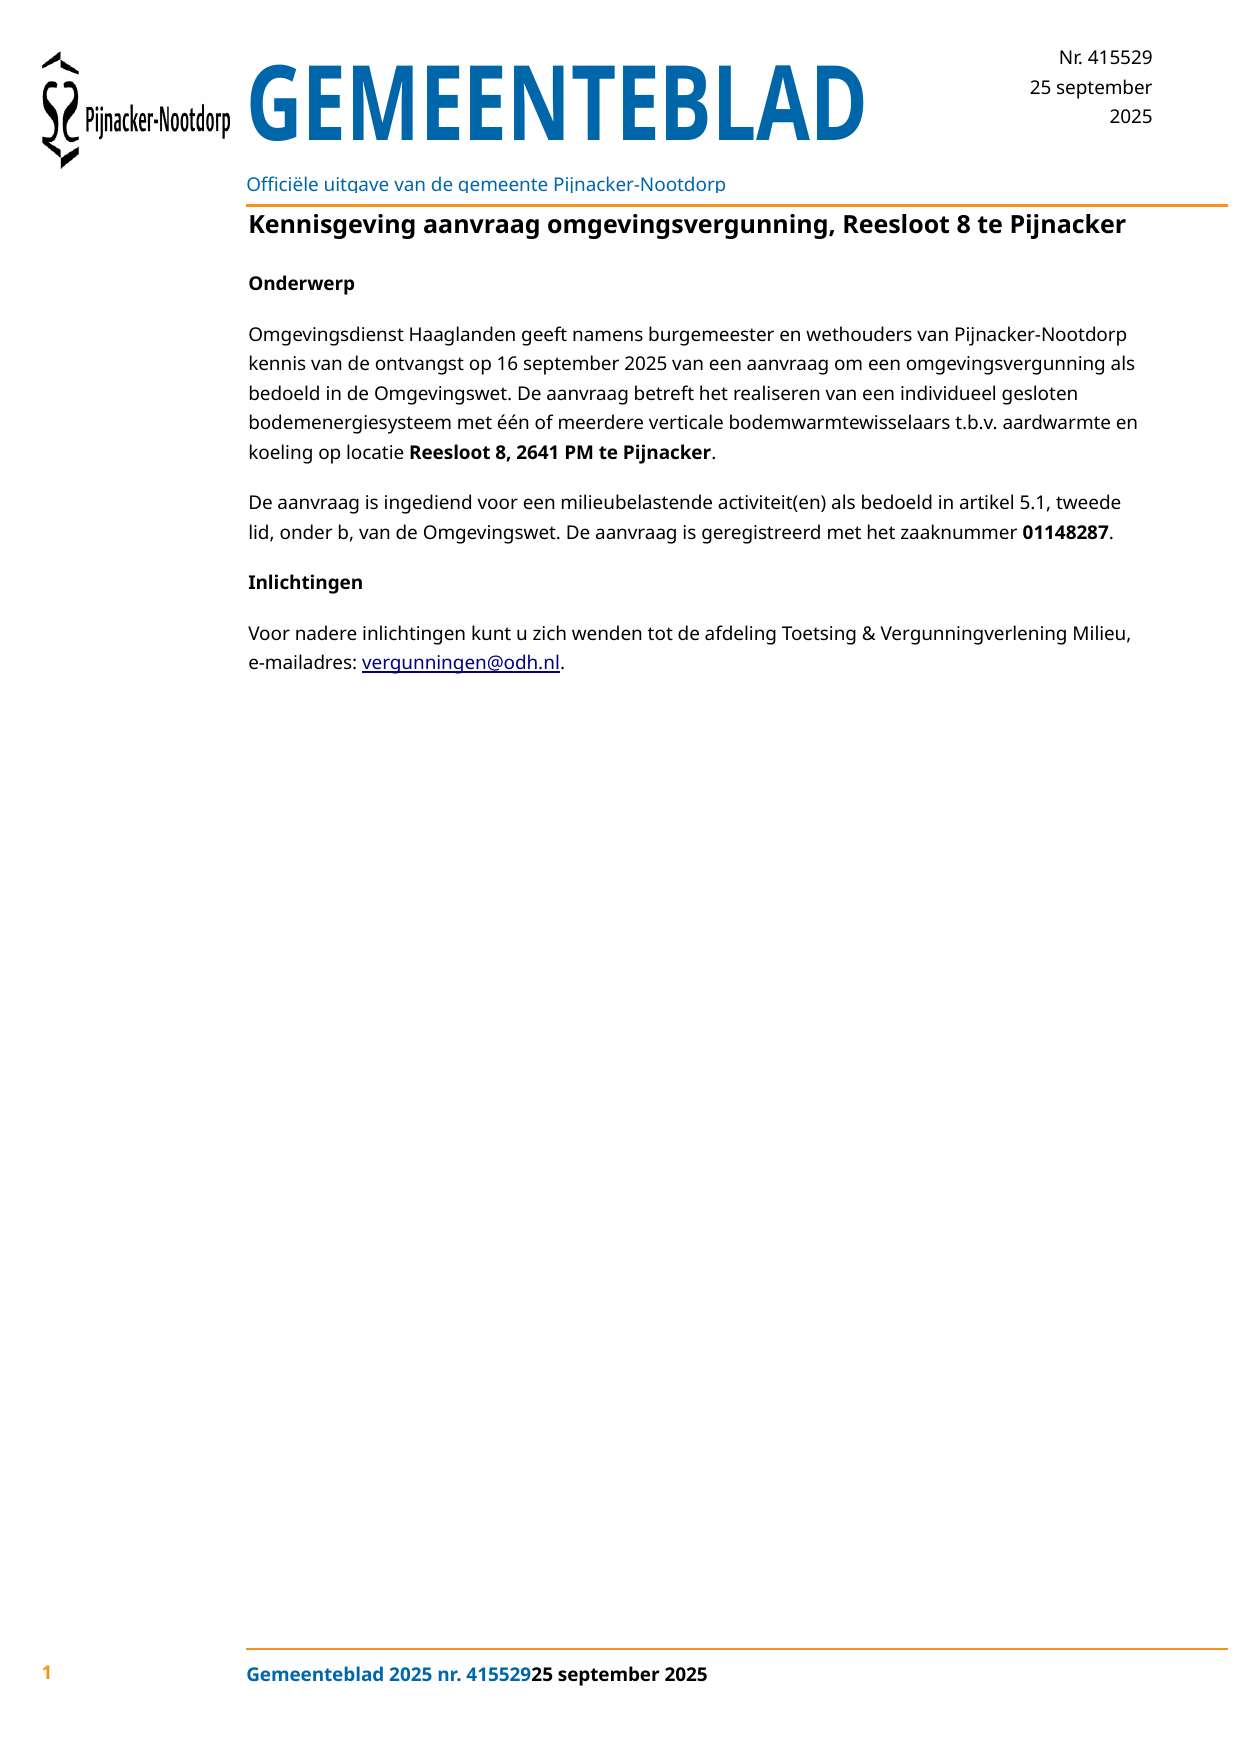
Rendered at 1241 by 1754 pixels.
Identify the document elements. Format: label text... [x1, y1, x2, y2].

text De aanvraag is ingediend voor een milieubelastende activiteit(en) als bedoeld in artikel 5.1, tweede lid, onder b, van de Omgevingswet. De aanvraag is geregistreerd met het zaaknummer 01148287. [248, 489, 1152, 545]
text Kennisgeving aanvraag omgevingsvergunning, Reesloot 8 te Pijnacker [248, 207, 1152, 241]
picture [41, 47, 231, 172]
text Omgevingsdienst Haaglanden geeft namens burgemeester en wethouders van Pijnacker-Nootdorp kennis van de ontvangst op 16 september 2025 van een aanvraag om een omgevingsvergunning als bedoeld in de Omgevingswet. De aanvraag betreft het realiseren van een individueel gesloten bodemenergiesysteem met één of meerdere verticale bodemwarmtewisselaars t.b.v. aardwarmte en koeling op locatie Reesloot 8, 2641 PM te Pijnacker. [248, 321, 1152, 465]
text Inlichtingen [248, 569, 1152, 595]
text Onderwerp [248, 270, 1152, 296]
text Voor nadere inlichtingen kunt u zich wenden tot de afdeling Toetsing & Vergunningverlening Milieu, e-mailadres: vergunningen@odh.nl. [248, 620, 1152, 675]
